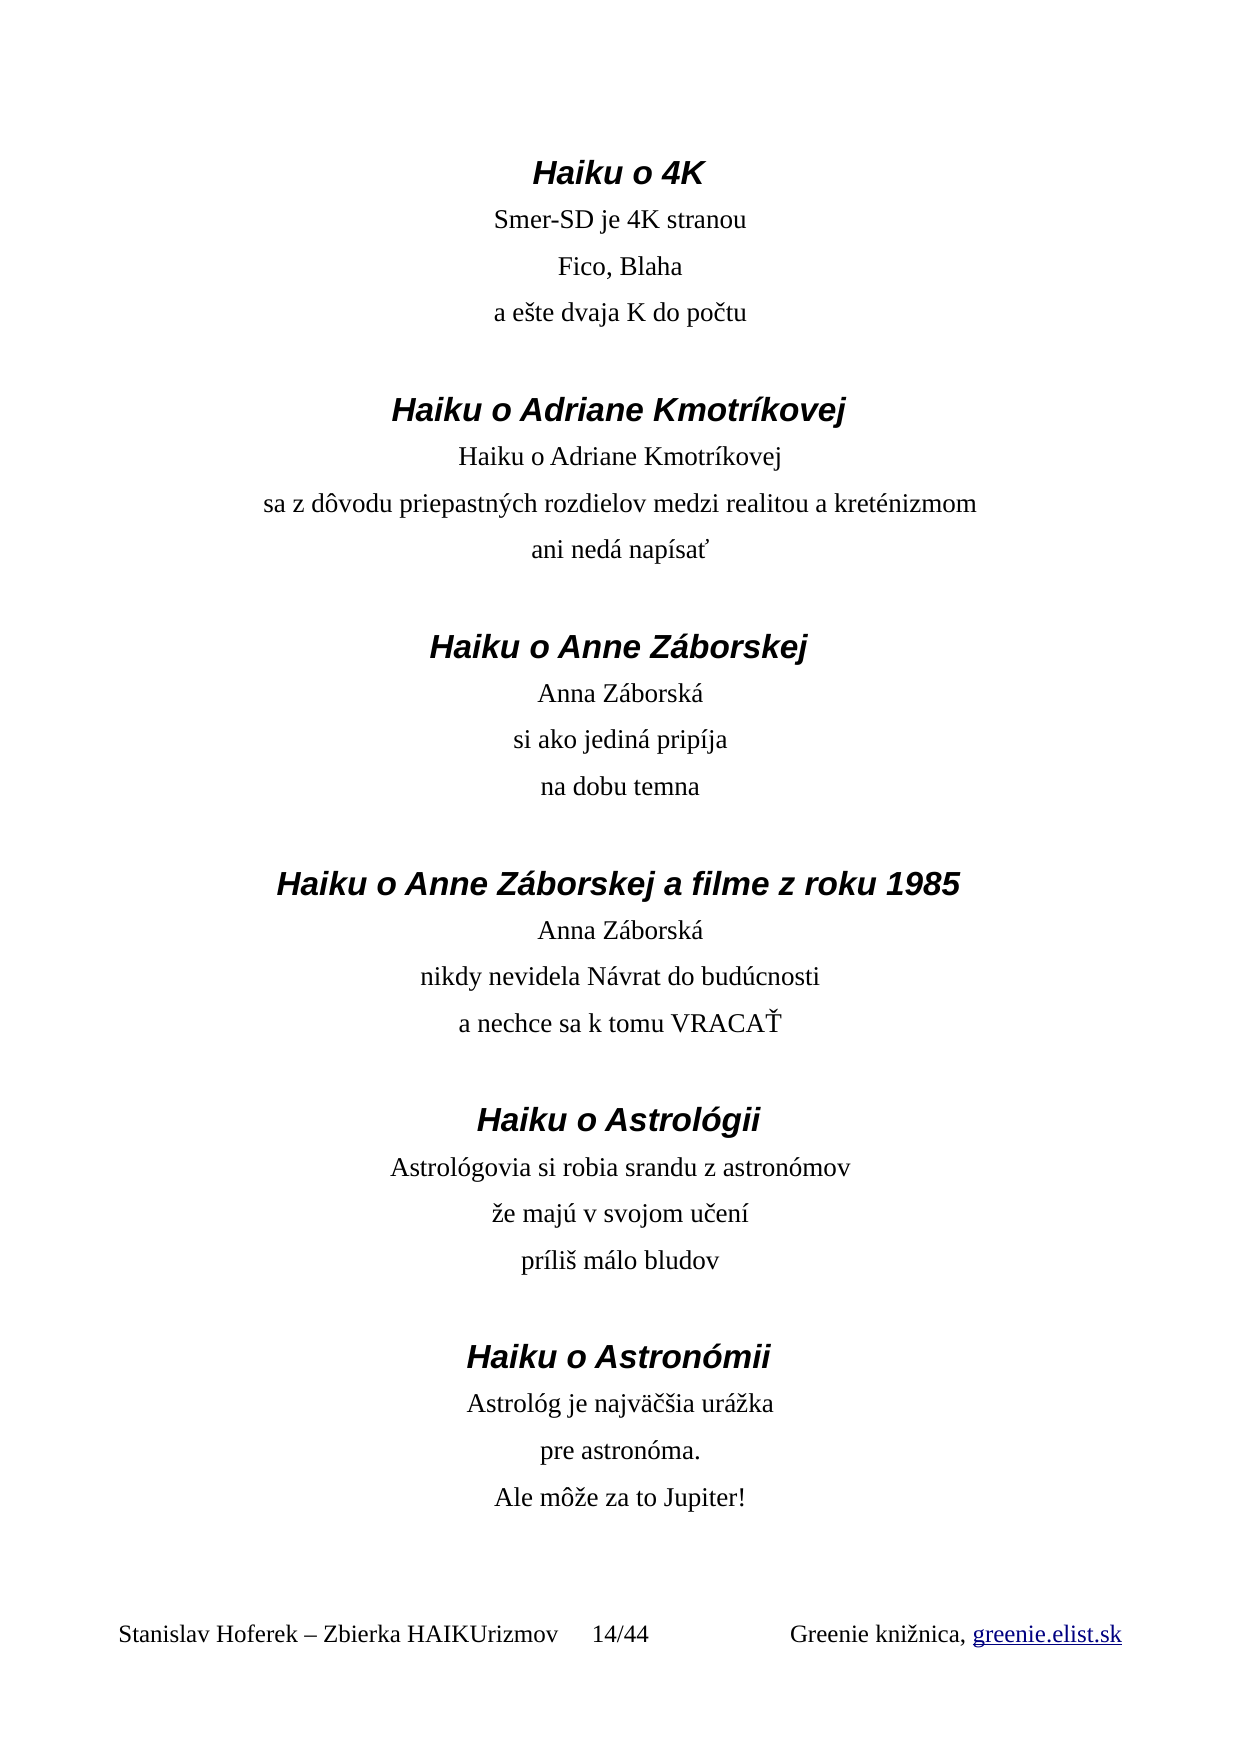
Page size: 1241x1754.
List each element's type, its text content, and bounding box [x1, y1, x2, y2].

text sa z dôvodu priepastných rozdielov medzi realitou a kreténizmom [106, 487, 1134, 518]
text na dobu temna [106, 770, 1134, 801]
text Anna Záborská [106, 677, 1134, 708]
subtitle Haiku o Astrológii [106, 1100, 1134, 1139]
text Fico, Blaha [106, 250, 1134, 281]
subtitle Haiku o Anne Záborskej [106, 627, 1134, 665]
text Astrológovia si robia srandu z astronómov [106, 1151, 1134, 1182]
text nikdy nevidela Návrat do budúcnosti [106, 960, 1134, 992]
text Ale môže za to Jupiter! [106, 1481, 1134, 1512]
text príliš málo bludov [106, 1244, 1134, 1275]
text a nechce sa k tomu VRACAŤ [106, 1007, 1134, 1038]
text Anna Záborská [106, 914, 1134, 945]
text ani nedá napísať [106, 533, 1134, 564]
text pre astronóma. [106, 1434, 1134, 1465]
text a ešte dvaja K do počtu [106, 296, 1134, 328]
subtitle Haiku o Astronómii [106, 1337, 1134, 1376]
subtitle Haiku o Adriane Kmotríkovej [106, 390, 1134, 428]
subtitle Haiku o Anne Záborskej a filme z roku 1985 [106, 863, 1134, 902]
subtitle Haiku o 4K [106, 153, 1134, 191]
text Haiku o Adriane Kmotríkovej [106, 440, 1134, 471]
text Astrológ je najväčšia urážka [106, 1387, 1134, 1419]
text si ako jediná pripíja [106, 723, 1134, 755]
text Smer-SD je 4K stranou [106, 203, 1134, 234]
text že majú v svojom učení [106, 1197, 1134, 1228]
